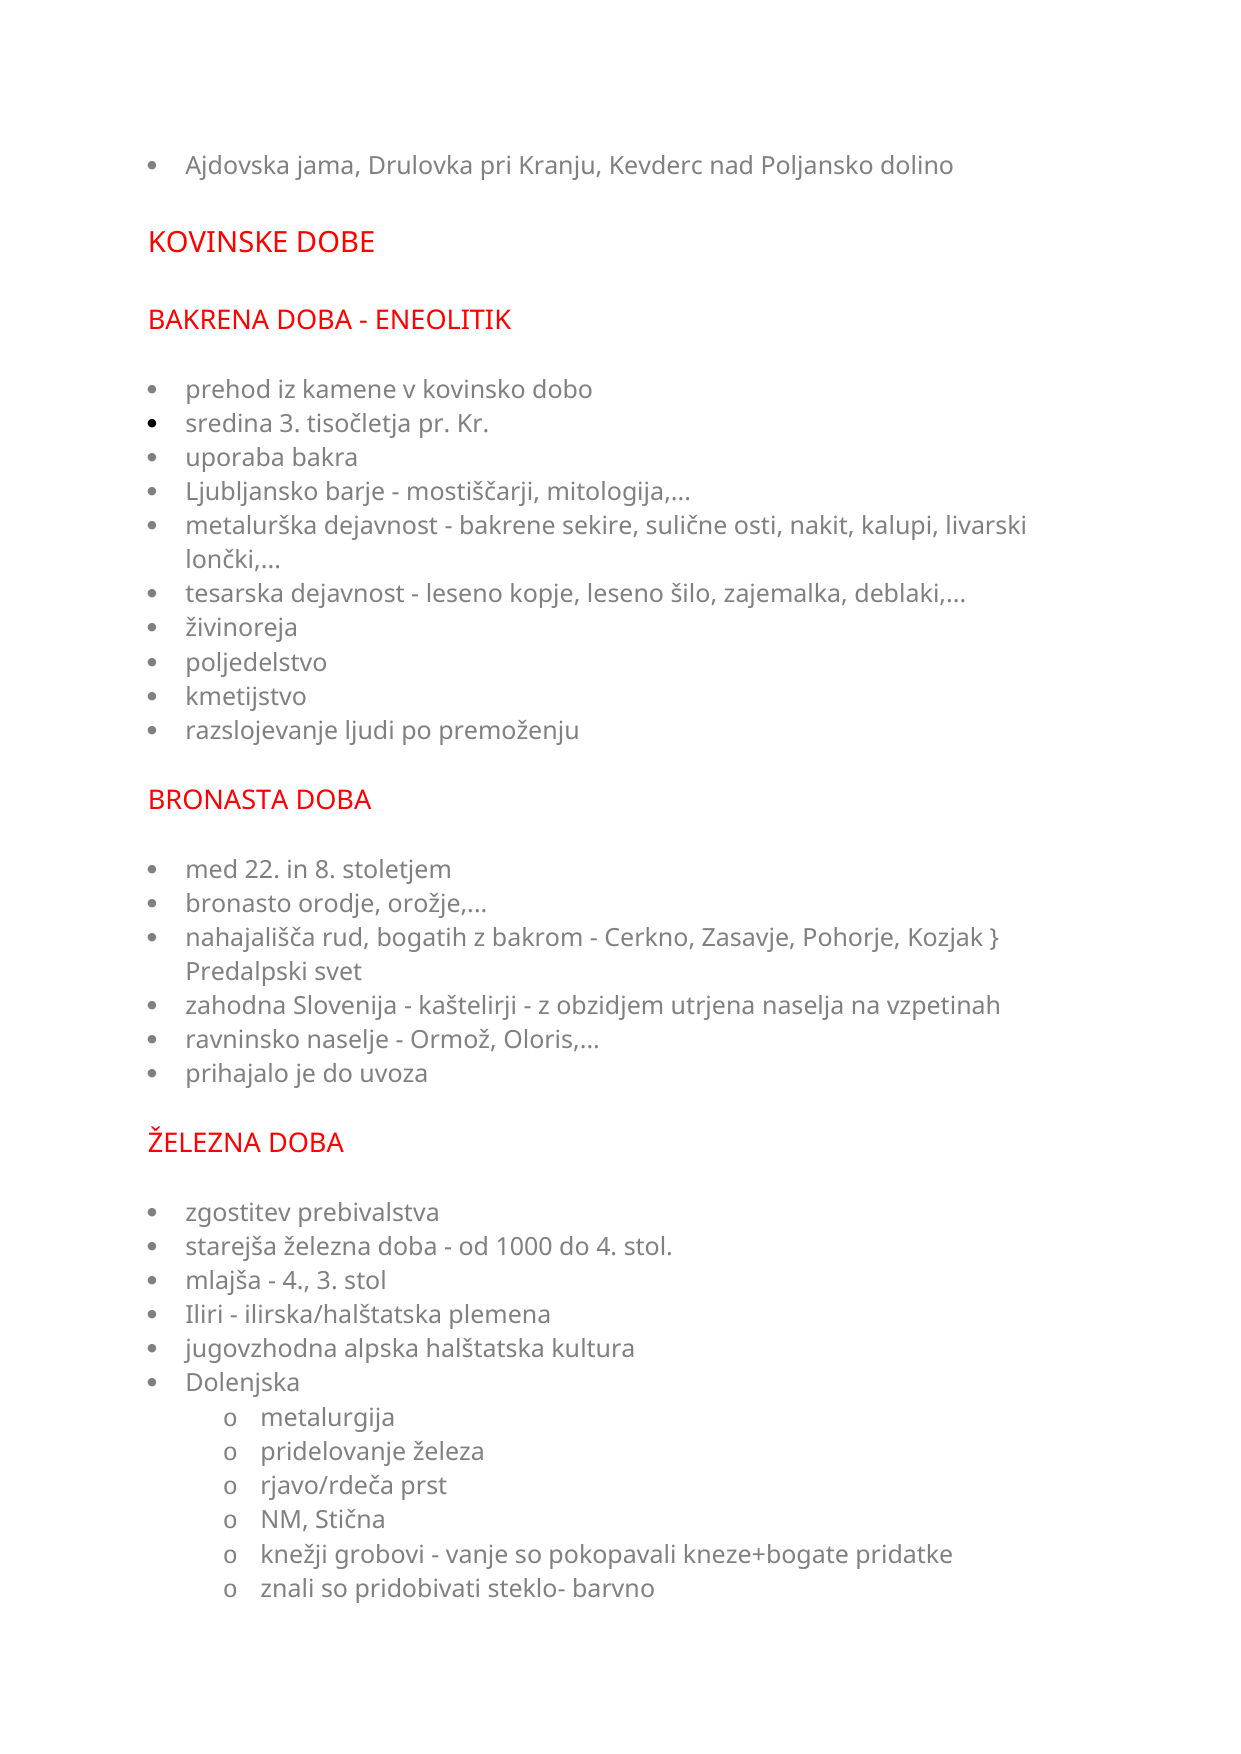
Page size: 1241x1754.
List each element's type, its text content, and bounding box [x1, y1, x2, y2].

list Ajdovska jama, Drulovka pri Kranju, Kevderc nad Poljansko dolino [148, 148, 1093, 182]
list starejša železna doba - od 1000 do 4. stol. [148, 1229, 1093, 1263]
list nahajališča rud, bogatih z bakrom - Cerkno, Zasavje, Pohorje, Kozjak } Predalpski svet [148, 919, 1093, 988]
list NM, Stična [223, 1502, 1093, 1536]
list živinoreja [148, 610, 1093, 644]
list kmetijstvo [148, 678, 1093, 712]
list poljedelstvo [148, 644, 1093, 678]
list razslojevanje ljudi po premoženju [148, 712, 1093, 746]
list med 22. in 8. stoletjem [148, 851, 1093, 885]
list rjavo/rdeča prst [223, 1468, 1093, 1502]
list pridelovanje železa [223, 1433, 1093, 1468]
list Iliri - ilirska/halštatska plemena [148, 1297, 1093, 1331]
text ŽELEZNA DOBA [148, 1124, 1093, 1161]
list zgostitev prebivalstva [148, 1195, 1093, 1229]
list tesarska dejavnost - leseno kopje, leseno šilo, zajemalka, deblaki,... [148, 576, 1093, 610]
list jugovzhodna alpska halštatska kultura [148, 1331, 1093, 1365]
text BAKRENA DOBA - ENEOLITIK [148, 301, 1093, 338]
list prehod iz kamene v kovinsko dobo [148, 372, 1093, 406]
list metalurška dejavnost - bakrene sekire, sulične osti, nakit, kalupi, livarski lončki,... [148, 508, 1093, 576]
list ravninsko naselje - Ormož, Oloris,... [148, 1022, 1093, 1056]
list knežji grobovi - vanje so pokopavali kneze+bogate pridatke [223, 1536, 1093, 1571]
list zahodna Slovenija - kaštelirji - z obzidjem utrjena naselja na vzpetinah [148, 988, 1093, 1022]
list uporaba bakra [148, 440, 1093, 474]
list sredina 3. tisočletja pr. Kr. [148, 406, 1093, 440]
list Dolenjska [148, 1365, 1093, 1399]
list bronasto orodje, orožje,... [148, 885, 1093, 919]
list prihajalo je do uvoza [148, 1056, 1093, 1090]
list znali so pridobivati steklo- barvno [223, 1571, 1093, 1605]
text BRONASTA DOBA [148, 780, 1093, 817]
list Ljubljansko barje - mostiščarji, mitologija,... [148, 474, 1093, 508]
list metalurgija [223, 1399, 1093, 1433]
text KOVINSKE DOBE [148, 221, 1093, 261]
list mlajša - 4., 3. stol [148, 1263, 1093, 1297]
